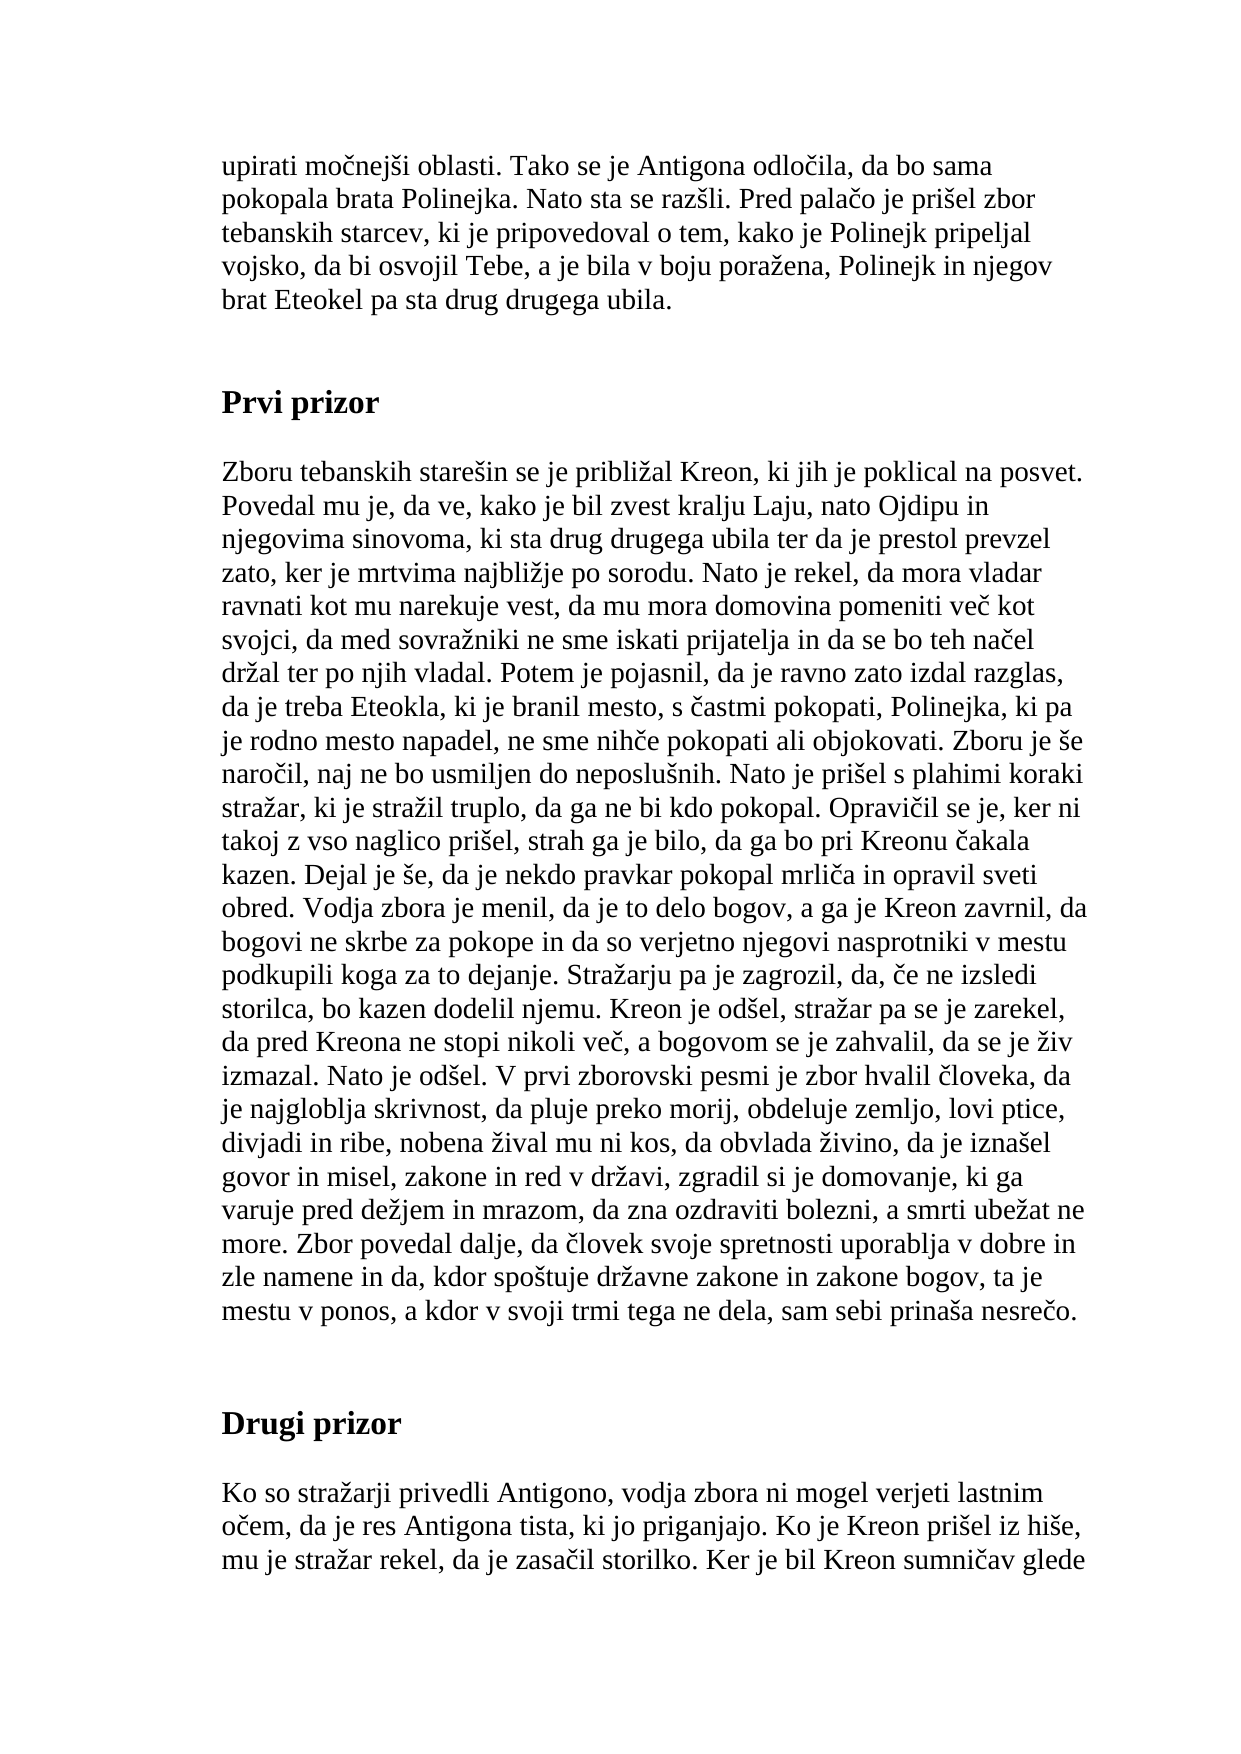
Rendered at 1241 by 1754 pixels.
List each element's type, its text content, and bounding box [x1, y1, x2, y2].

subtitle Prvi prizor [221, 382, 1093, 421]
text Zboru tebanskih starešin se je približal Kreon, ki jih je poklical na posvet. Povedal mu je, da ve, kako je bil zvest kralju Laju, nato Ojdipu in njegovima sinovoma, ki sta drug drugega ubila ter da je prestol prevzel zato, ker je mrtvima najbližje po sorodu. Nato je rekel, da mora vladar ravnati kot mu narekuje vest, da mu mora domovina pomeniti več kot svojci, da med sovražniki ne sme iskati prijatelja in da se bo teh načel držal ter po njih vladal. Potem je pojasnil, da je ravno zato izdal razglas, da je treba Eteokla, ki je branil mesto, s častmi pokopati, Polinejka, ki pa je rodno mesto napadel, ne sme nihče pokopati ali objokovati. Zboru je še naročil, naj ne bo usmiljen do neposlušnih. Nato je prišel s plahimi koraki stražar, ki je stražil truplo, da ga ne bi kdo pokopal. Opravičil se je, ker ni takoj z vso naglico prišel, strah ga je bilo, da ga bo pri Kreonu čakala kazen. Dejal je še, da je nekdo pravkar pokopal mrliča in opravil sveti obred. Vodja zbora je menil, da je to delo bogov, a ga je Kreon zavrnil, da bogovi ne skrbe za pokope in da so verjetno njegovi nasprotniki v mestu podkupili koga za to dejanje. Stražarju pa je zagrozil, da, če ne izsledi storilca, bo kazen dodelil njemu. Kreon je odšel, stražar pa se je zarekel, da pred Kreona ne stopi nikoli več, a bogovom se je zahvalil, da se je živ izmazal. Nato je odšel. V prvi zborovski pesmi je zbor hvalil človeka, da je najgloblja skrivnost, da pluje preko morij, obdeluje zemljo, lovi ptice, divjadi in ribe, nobena žival mu ni kos, da obvlada živino, da je iznašel govor in misel, zakone in red v državi, zgradil si je domovanje, ki ga varuje pred dežjem in mrazom, da zna ozdraviti bolezni, a smrti ubežat ne more. Zbor povedal dalje, da človek svoje spretnosti uporablja v dobre in zle namene in da, kdor spoštuje državne zakone in zakone bogov, ta je mestu v ponos, a kdor v svoji trmi tega ne dela, sam sebi prinaša nesrečo. [221, 454, 1093, 1326]
text Ko so stražarji privedli Antigono, vodja zbora ni mogel verjeti lastnim očem, da je res Antigona tista, ki jo priganjajo. Ko je Kreon prišel iz hiše, mu je stražar rekel, da je zasačil storilko. Ker je bil Kreon sumničav glede [221, 1475, 1093, 1576]
text upirati močnejši oblasti. Tako se je Antigona odločila, da bo sama pokopala brata Polinejka. Nato sta se razšli. Pred palačo je prišel zbor tebanskih starcev, ki je pripovedoval o tem, kako je Polinejk pripeljal vojsko, da bi osvojil Tebe, a je bila v boju poražena, Polinejk in njegov brat Eteokel pa sta drug drugega ubila. [221, 148, 1093, 315]
subtitle Drugi prizor [221, 1403, 1093, 1441]
